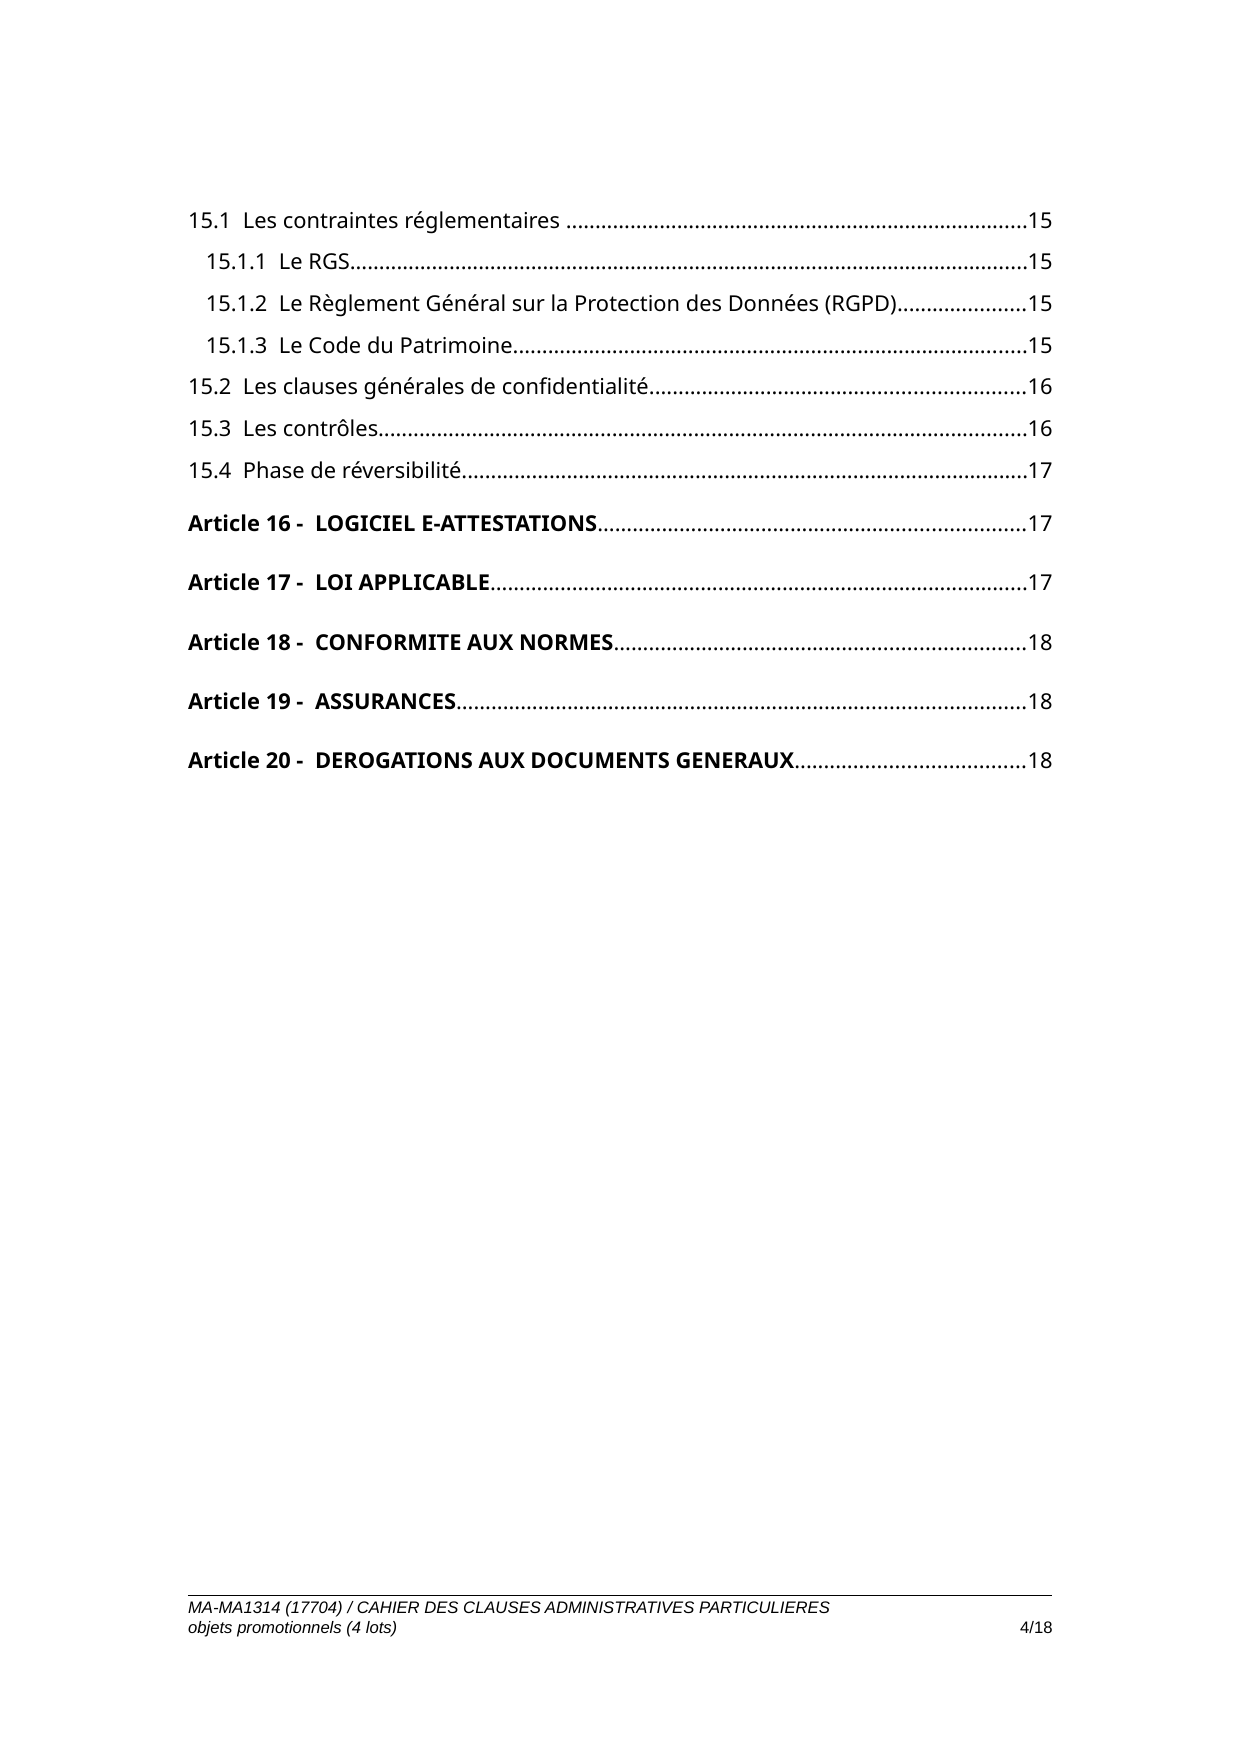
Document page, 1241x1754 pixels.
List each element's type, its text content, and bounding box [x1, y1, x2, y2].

text 15.1.1 Le RGS 15 [206, 246, 1052, 276]
text 15.1.2 Le Règlement Général sur la Protection des Données (RGPD) 15 [206, 288, 1052, 318]
text 15.1.3 Le Code du Patrimoine 15 [206, 329, 1052, 359]
text 15.2 Les clauses générales de confidentialité 16 [188, 371, 1052, 401]
text Article 19 - ASSURANCES 18 [188, 686, 1052, 716]
text Article 18 - CONFORMITE AUX NORMES 18 [188, 627, 1052, 656]
text 15.3 Les contrôles 16 [188, 413, 1052, 443]
text 15.4 Phase de réversibilité 17 [188, 454, 1052, 484]
text Article 20 - DEROGATIONS AUX DOCUMENTS GENERAUX 18 [188, 745, 1052, 775]
text 15.1 Les contraintes réglementaires 15 [188, 204, 1052, 234]
text Article 17 - LOI APPLICABLE 17 [188, 567, 1052, 597]
text Article 16 - LOGICIEL E-ATTESTATIONS 17 [188, 508, 1052, 538]
